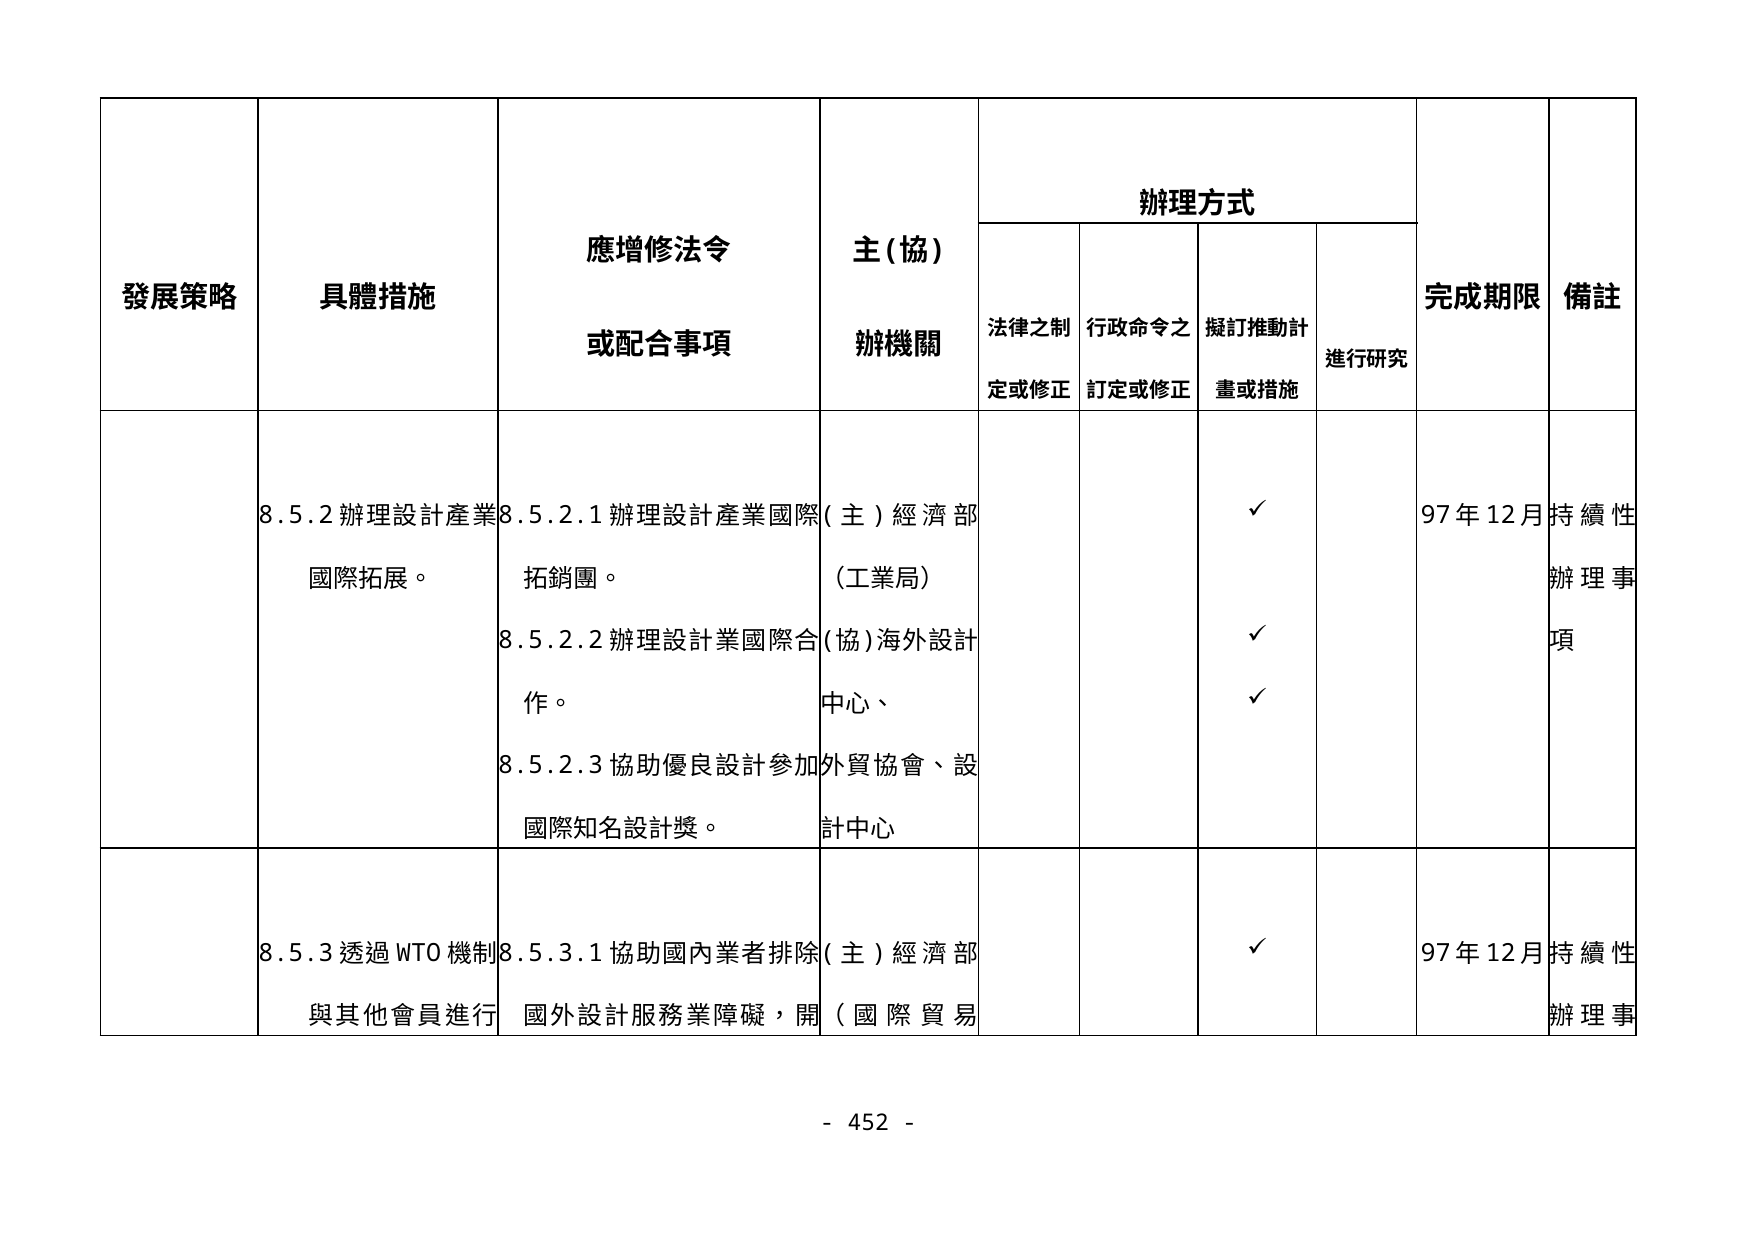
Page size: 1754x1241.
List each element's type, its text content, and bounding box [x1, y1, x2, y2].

table_header 完成期限 [1417, 99, 1548, 409]
table_header 發展策略 [101, 99, 257, 409]
table_header 主(協) 辦機關 [821, 99, 978, 409]
table_cell    [1199, 411, 1316, 847]
table_cell 行政命令之訂定或修正 [1080, 224, 1197, 409]
table_cell 97年12月 [1417, 411, 1548, 847]
table_cell 8.5.3透過WTO機制與其他會員進行 [259, 849, 497, 1034]
table_cell [979, 849, 1079, 1034]
table_cell 8.5.3.1協助國內業者排除國外設計服務業障礙，開 [499, 849, 819, 1034]
table_cell [101, 411, 257, 847]
table_cell  [1199, 849, 1316, 1034]
table_cell 8.5.2.1辦理設計產業國際拓銷團。 8.5.2.2辦理設計業國際合作。 8.5.2.3協助優良設計參加國際知名設計獎。 [499, 411, 819, 847]
table_cell (主)經濟部（工業局） (協)海外設計中心、 外貿協會、設計中心 [821, 411, 978, 847]
table_cell (主)經濟部（國際貿易 [821, 849, 978, 1034]
table_cell 法律之制定或修正 [979, 224, 1079, 409]
table_header 應增修法令 或配合事項 [499, 99, 819, 409]
table_cell [979, 411, 1079, 847]
table_cell 擬訂推動計畫或措施 [1199, 224, 1316, 409]
table_cell 持續性辦理事項 [1550, 411, 1635, 847]
table_cell [1080, 849, 1197, 1034]
table_cell 97年12月 [1417, 849, 1548, 1034]
table_cell [101, 849, 257, 1034]
table_header 備註 [1550, 99, 1635, 409]
table_cell [1317, 411, 1416, 847]
table_cell 持續性辦理事 [1550, 849, 1635, 1034]
table_cell [1317, 849, 1416, 1034]
table_header 辦理方式 [979, 99, 1416, 222]
table_cell 進行研究 [1317, 224, 1416, 409]
table_cell 8.5.2辦理設計產業國際拓展。 [259, 411, 497, 847]
table_header 具體措施 [259, 99, 497, 409]
table_cell [1080, 411, 1197, 847]
